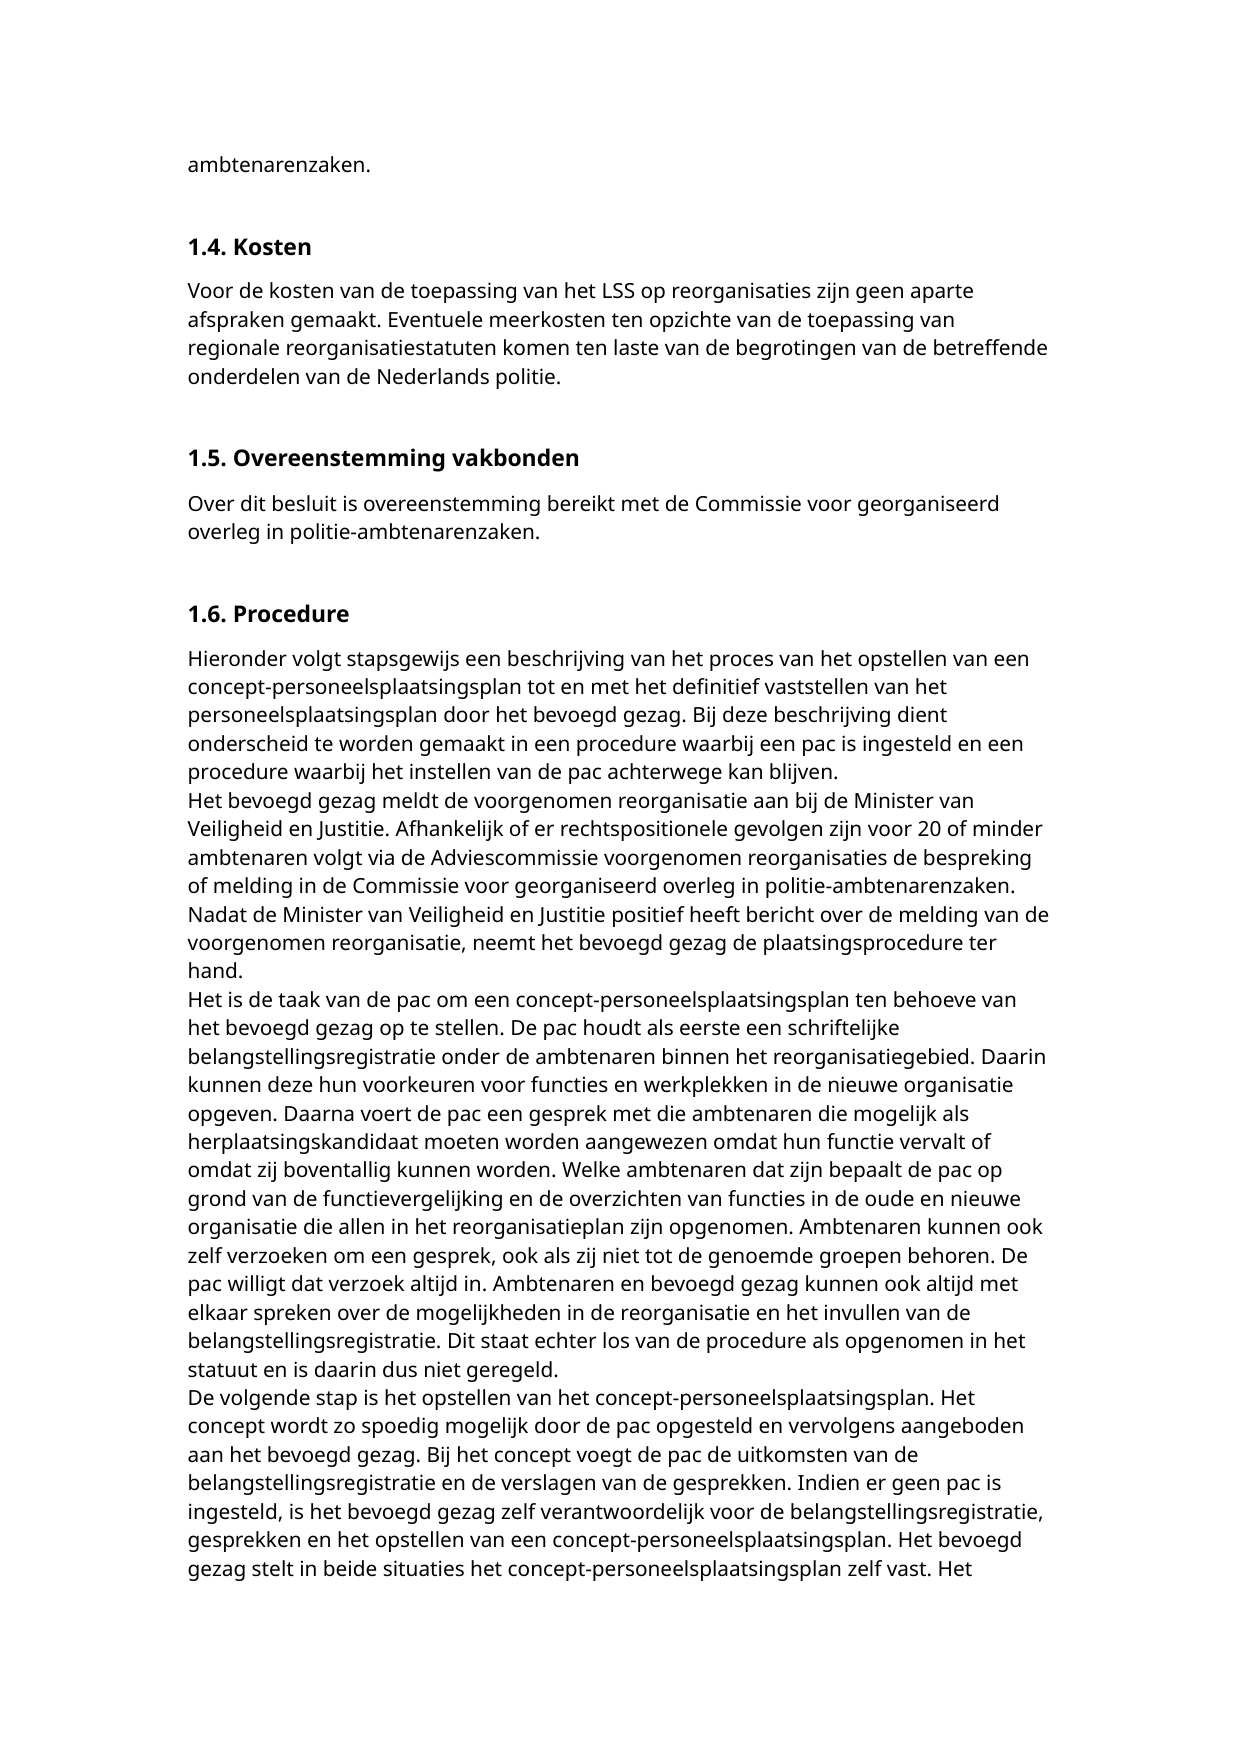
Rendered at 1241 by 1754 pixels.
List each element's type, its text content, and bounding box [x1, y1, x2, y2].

subtitle 1.6. Procedure [187, 597, 1053, 629]
text Voor de kosten van de toepassing van het LSS op reorganisaties zijn geen aparte afspraken gemaakt. Eventuele meerkosten ten opzichte van de toepassing van regionale reorganisatiestatuten komen ten laste van de begrotingen van de betreffende onderdelen van de Nederlands politie. [187, 277, 1053, 390]
text Hieronder volgt stapsgewijs een beschrijving van het proces van het opstellen van een concept-personeelsplaatsingsplan tot en met het definitief vaststellen van het personeelsplaatsingsplan door het bevoegd gezag. Bij deze beschrijving dient onderscheid te worden gemaakt in een procedure waarbij een pac is ingesteld en een procedure waarbij het instellen van de pac achterwege kan blijven. [187, 644, 1053, 786]
text Het is de taak van de pac om een concept-personeelsplaatsingsplan ten behoeve van het bevoegd gezag op te stellen. De pac houdt als eerste een schriftelijke belangstellingsregistratie onder de ambtenaren binnen het reorganisatiegebied. Daarin kunnen deze hun voorkeuren voor functies en werkplekken in de nieuwe organisatie opgeven. Daarna voert de pac een gesprek met die ambtenaren die mogelijk als herplaatsingskandidaat moeten worden aangewezen omdat hun functie vervalt of omdat zij boventallig kunnen worden. Welke ambtenaren dat zijn bepaalt de pac op grond van de functievergelijking en de overzichten van functies in de oude en nieuwe organisatie die allen in het reorganisatieplan zijn opgenomen. Ambtenaren kunnen ook zelf verzoeken om een gesprek, ook als zij niet tot de genoemde groepen behoren. De pac willigt dat verzoek altijd in. Ambtenaren en bevoegd gezag kunnen ook altijd met elkaar spreken over de mogelijkheden in de reorganisatie en het invullen van de belangstellingsregistratie. Dit staat echter los van de procedure als opgenomen in het statuut en is daarin dus niet geregeld. [187, 985, 1053, 1383]
text Over dit besluit is overeenstemming bereikt met de Commissie voor georganiseerd overleg in politie-ambtenarenzaken. [187, 489, 1053, 546]
text Het bevoegd gezag meldt de voorgenomen reorganisatie aan bij de Minister van Veiligheid en Justitie. Afhankelijk of er rechtspositionele gevolgen zijn voor 20 of minder ambtenaren volgt via de Adviescommissie voorgenomen reorganisaties de bespreking of melding in de Commissie voor georganiseerd overleg in politie-ambtenarenzaken. Nadat de Minister van Veiligheid en Justitie positief heeft bericht over de melding van de voorgenomen reorganisatie, neemt het bevoegd gezag de plaatsingsprocedure ter hand. [187, 786, 1053, 985]
subtitle 1.5. Overeenstemming vakbonden [187, 442, 1053, 474]
subtitle 1.4. Kosten [187, 230, 1053, 262]
text ambtenarenzaken. [187, 150, 1053, 178]
text De volgende stap is het opstellen van het concept-personeelsplaatsingsplan. Het concept wordt zo spoedig mogelijk door de pac opgesteld en vervolgens aangeboden aan het bevoegd gezag. Bij het concept voegt de pac de uitkomsten van de belangstellingsregistratie en de verslagen van de gesprekken. Indien er geen pac is ingesteld, is het bevoegd gezag zelf verantwoordelijk voor de belangstellingsregistratie, gesprekken en het opstellen van een concept-personeelsplaatsingsplan. Het bevoegd gezag stelt in beide situaties het concept-personeelsplaatsingsplan zelf vast. Het [187, 1383, 1053, 1582]
